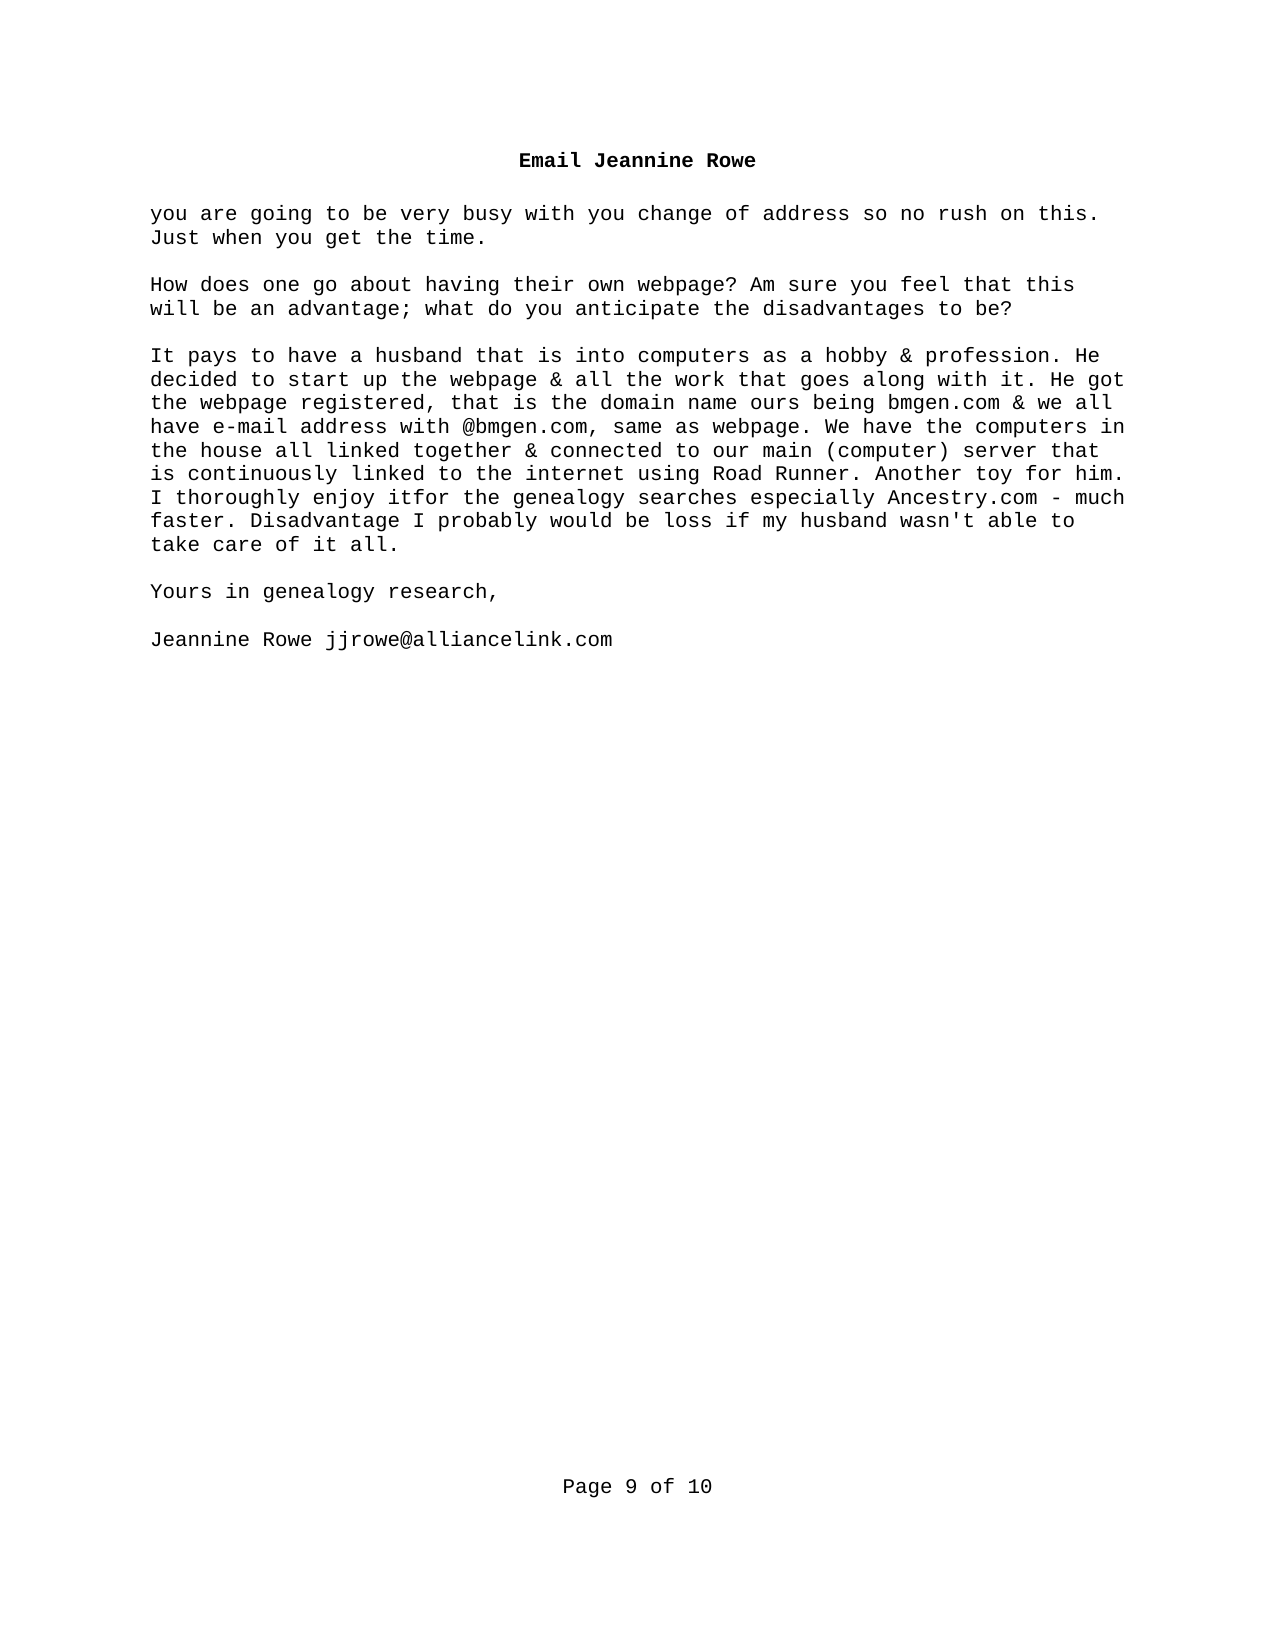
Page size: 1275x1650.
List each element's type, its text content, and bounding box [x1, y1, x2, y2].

text Yours in genealogy research, [150, 581, 1125, 605]
text How does one go about having their own webpage? Am sure you feel that this will be an advantage; what do you anticipate the disadvantages to be? [150, 274, 1125, 321]
text It pays to have a husband that is into computers as a hobby & profession. He decided to start up the webpage & all the work that goes along with it. He got the webpage registered, that is the domain name ours being bmgen.com & we all have e-mail address with @bmgen.com, same as webpage. We have the computers in the house all linked together & connected to our main (computer) server that is continuously linked to the internet using Road Runner. Another toy for him. I thoroughly enjoy itfor the genealogy searches especially Ancestry.com - much faster. Disadvantage I probably would be loss if my husband wasn't able to take care of it all. [150, 345, 1125, 558]
text Jeannine Rowe jjrowe@alliancelink.com [150, 629, 1125, 652]
text you are going to be very busy with you change of address so no rush on this. Just when you get the time. [150, 203, 1125, 250]
